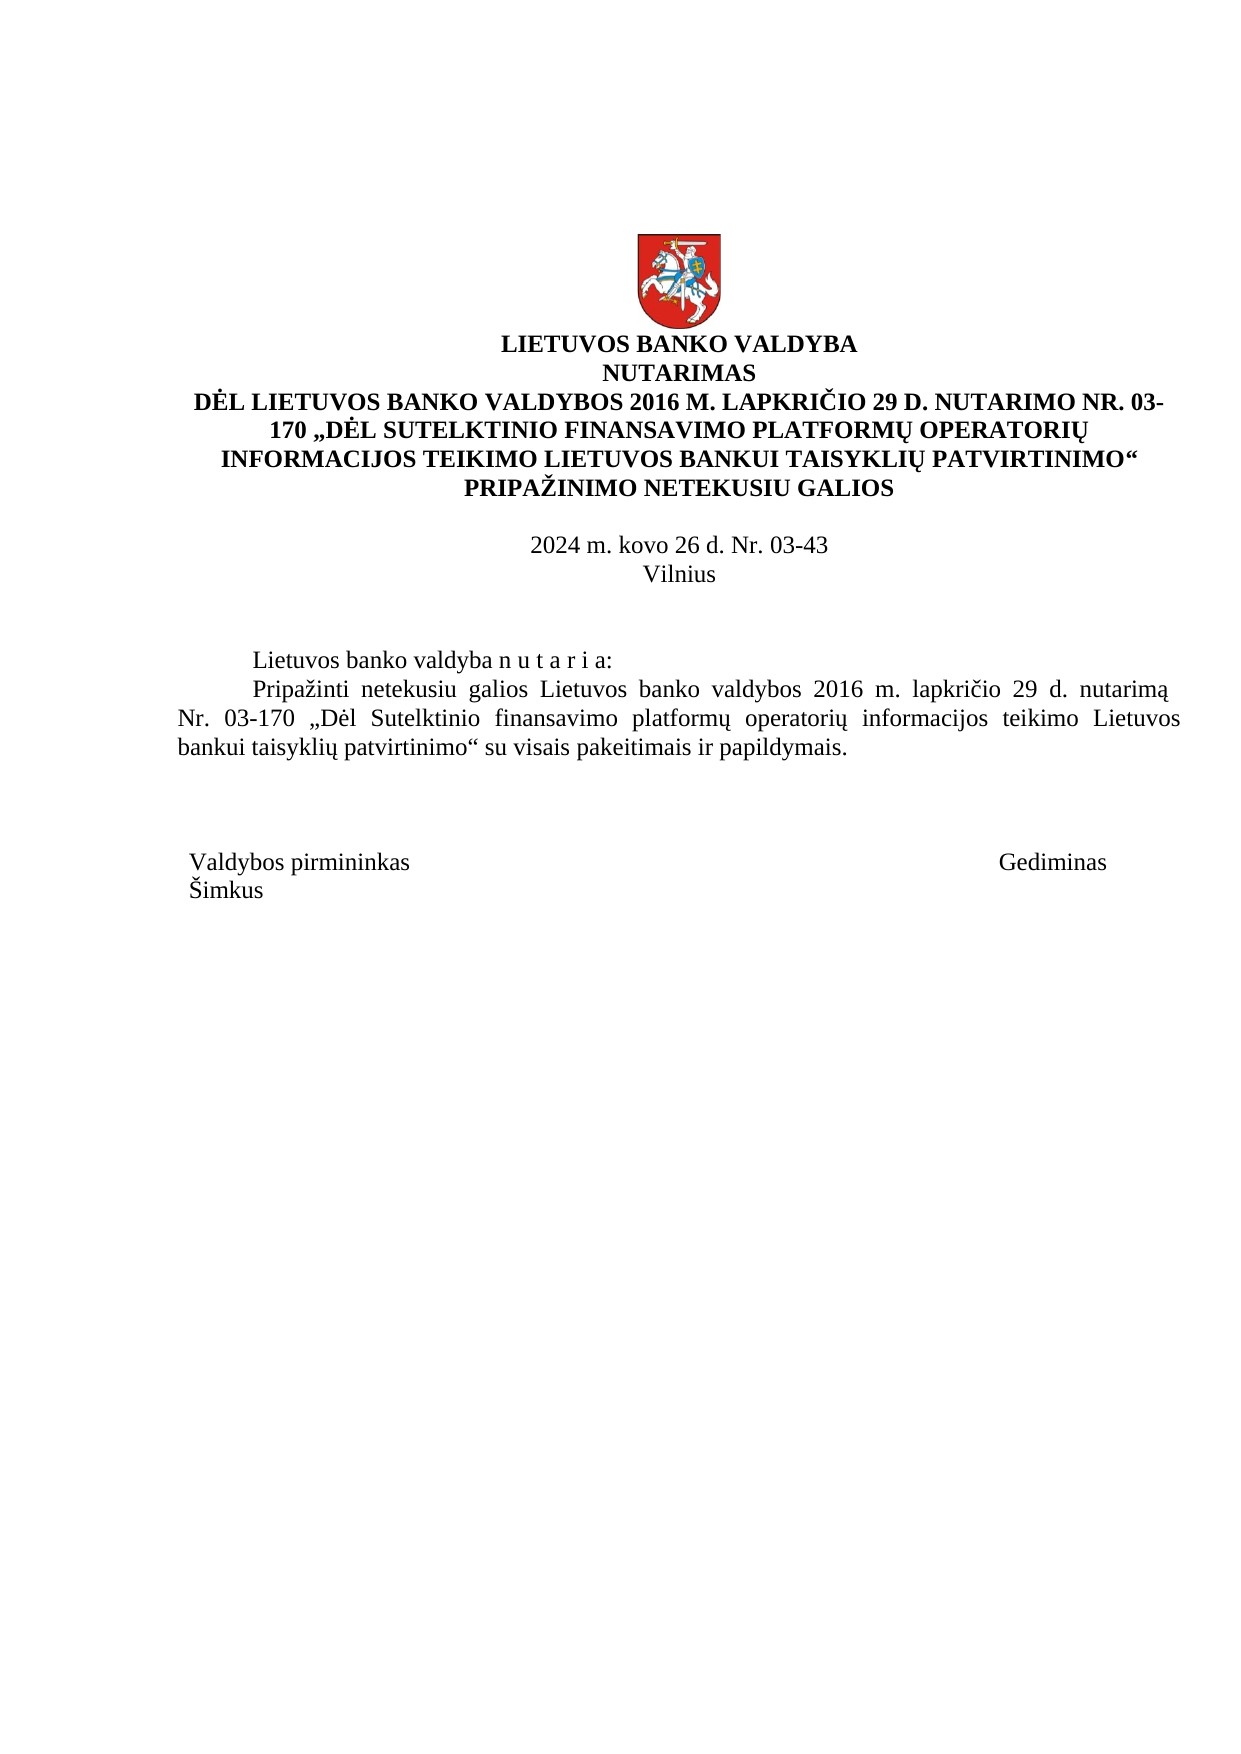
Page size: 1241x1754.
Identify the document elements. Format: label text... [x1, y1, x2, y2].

text Vilnius [177, 559, 1181, 588]
subtitle Valdybos pirmininkas Gediminas Šimkus [188, 847, 1181, 904]
text DĖL LIETUVOS BANKO VALDYBOS 2016 M. LAPKRIČIO 29 D. NUTARIMO NR. 03-170 „DĖL SUTELKTINIO FINANSAVIMO PLATFORMŲ OPERATORIŲ INFORMACIJOS TEIKIMO LIETUVOS BANKUI TAISYKLIŲ PATVIRTINIMO“ PRIPAŽINIMO NETEKUSIU GALIOS [177, 387, 1181, 502]
text LIETUVOS BANKO VALDYBA [177, 329, 1181, 358]
text Lietuvos banko valdyba n u t a r i a: [177, 645, 1181, 674]
text Pripažinti netekusiu galios Lietuvos banko valdybos 2016 m. lapkričio 29 d. nutarimą Nr. 03-170 „Dėl Sutelktinio finansavimo platformų operatorių informacijos teikimo Lietuvos bankui taisyklių patvirtinimo“ su visais pakeitimais ir papildymais. [177, 674, 1181, 760]
text NUTARIMAS [177, 358, 1181, 387]
text 2024 m. kovo 26 d. Nr. 03-43 [177, 530, 1181, 559]
